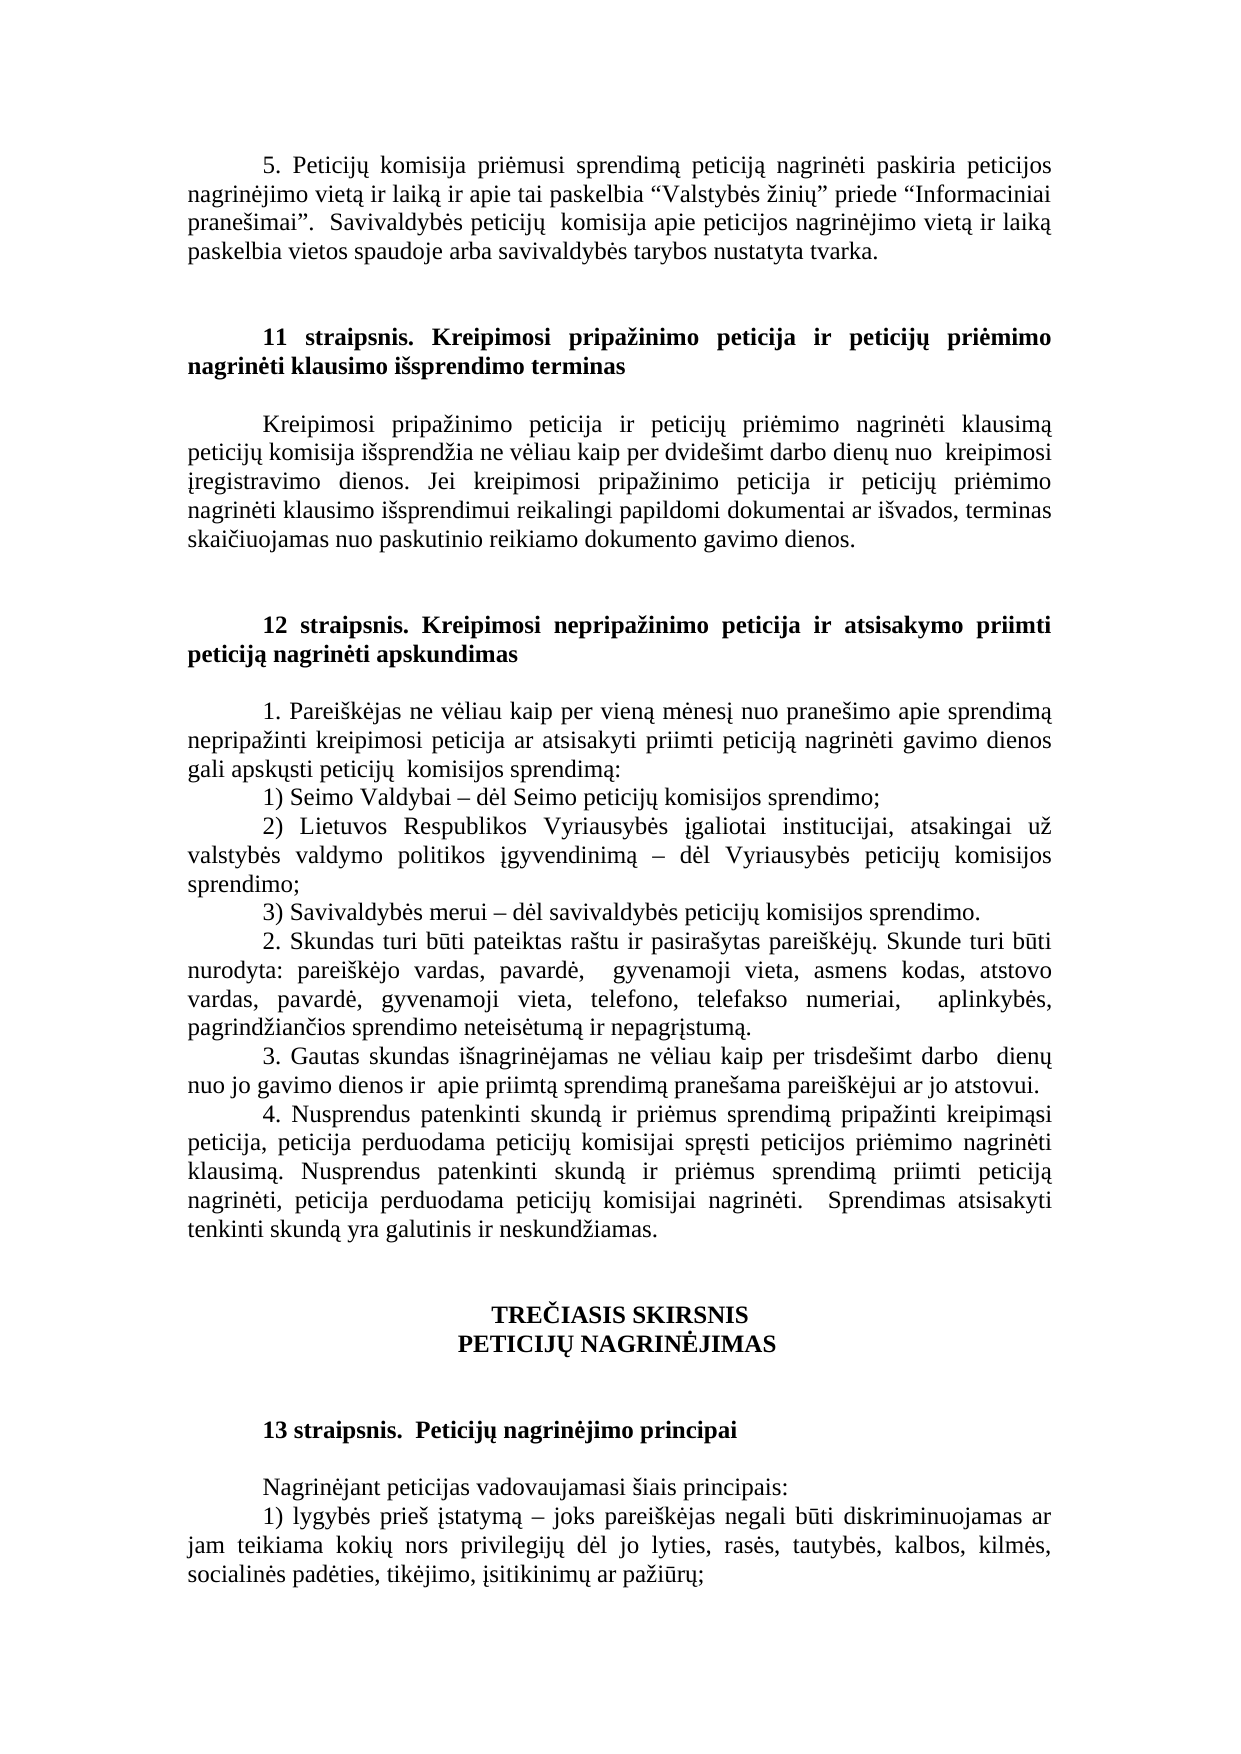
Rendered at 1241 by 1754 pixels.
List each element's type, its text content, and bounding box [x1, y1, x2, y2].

text Kreipimosi pripažinimo peticija ir peticijų priėmimo nagrinėti klausimą peticijų komisija išsprendžia ne vėliau kaip per dvidešimt darbo dienų nuo kreipimosi įregistravimo dienos. Jei kreipimosi pripažinimo peticija ir peticijų priėmimo nagrinėti klausimo išsprendimui reikalingi papildomi dokumentai ar išvados, terminas skaičiuojamas nuo paskutinio reikiamo dokumento gavimo dienos. [187, 409, 1053, 552]
text 11 straipsnis. Kreipimosi pripažinimo peticija ir peticijų priėmimo nagrinėti klausimo išsprendimo terminas [187, 322, 1053, 380]
text 5. Peticijų komisija priėmusi sprendimą peticiją nagrinėti paskiria peticijos nagrinėjimo vietą ir laiką ir apie tai paskelbia “Valstybės žinių” priede “Informaciniai pranešimai”. Savivaldybės peticijų komisija apie peticijos nagrinėjimo vietą ir laiką paskelbia vietos spaudoje arba savivaldybės tarybos nustatyta tvarka. [187, 150, 1053, 265]
text 2. Skundas turi būti pateiktas raštu ir pasirašytas pareiškėjų. Skunde turi būti nurodyta: pareiškėjo vardas, pavardė, gyvenamoji vieta, asmens kodas, atstovo vardas, pavardė, gyvenamoji vieta, telefono, telefakso numeriai, aplinkybės, pagrindžiančios sprendimo neteisėtumą ir nepagrįstumą. [187, 926, 1053, 1041]
text 4. Nusprendus patenkinti skundą ir priėmus sprendimą pripažinti kreipimąsi peticija, peticija perduodama peticijų komisijai spręsti peticijos priėmimo nagrinėti klausimą. Nusprendus patenkinti skundą ir priėmus sprendimą priimti peticiją nagrinėti, peticija perduodama peticijų komisijai nagrinėti. Sprendimas atsisakyti tenkinti skundą yra galutinis ir neskundžiamas. [187, 1099, 1053, 1242]
text 12 straipsnis. Kreipimosi nepripažinimo peticija ir atsisakymo priimti peticiją nagrinėti apskundimas [187, 610, 1053, 667]
text 3) Savivaldybės merui – dėl savivaldybės peticijų komisijos sprendimo. [187, 897, 1053, 926]
text Trečiasis skirsnis [187, 1300, 1053, 1329]
text 13 straipsnis. Peticijų nagrinėjimo principai [187, 1415, 1053, 1444]
text Nagrinėjant peticijas vadovaujamasi šiais principais: [187, 1472, 1053, 1501]
text Peticijų nagrinėjimas [187, 1329, 1053, 1357]
text 1. Pareiškėjas ne vėliau kaip per vieną mėnesį nuo pranešimo apie sprendimą nepripažinti kreipimosi peticija ar atsisakyti priimti peticiją nagrinėti gavimo dienos gali apskųsti peticijų komisijos sprendimą: [187, 696, 1053, 782]
text 3. Gautas skundas išnagrinėjamas ne vėliau kaip per trisdešimt darbo dienų nuo jo gavimo dienos ir apie priimtą sprendimą pranešama pareiškėjui ar jo atstovui. [187, 1041, 1053, 1099]
text 1) lygybės prieš įstatymą – joks pareiškėjas negali būti diskriminuojamas ar jam teikiama kokių nors privilegijų dėl jo lyties, rasės, tautybės, kalbos, kilmės, socialinės padėties, tikėjimo, įsitikinimų ar pažiūrų; [187, 1501, 1053, 1587]
text 2) Lietuvos Respublikos Vyriausybės įgaliotai institucijai, atsakingai už valstybės valdymo politikos įgyvendinimą – dėl Vyriausybės peticijų komisijos sprendimo; [187, 811, 1053, 897]
text 1) Seimo Valdybai – dėl Seimo peticijų komisijos sprendimo; [187, 782, 1053, 811]
